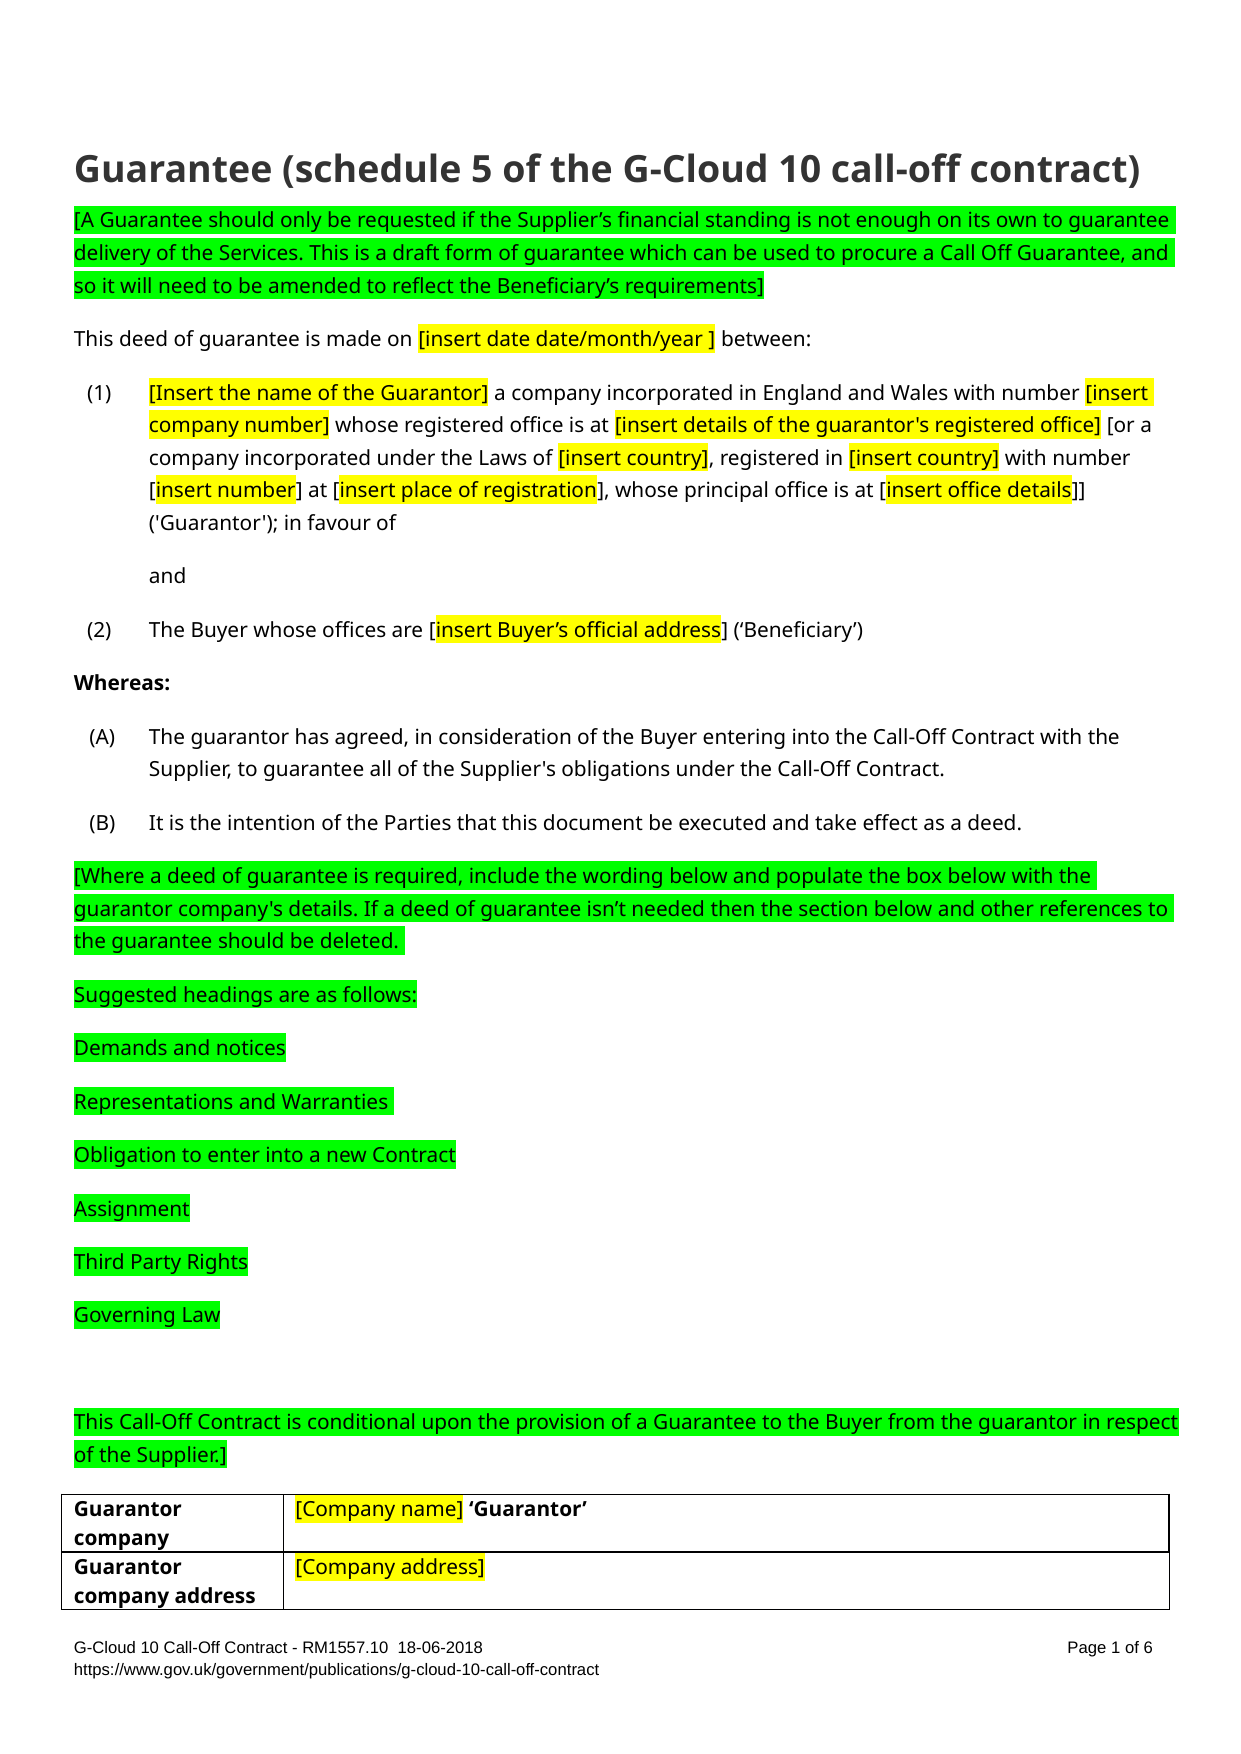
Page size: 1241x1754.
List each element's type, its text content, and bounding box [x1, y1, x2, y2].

text This Call-Off Contract is conditional upon the provision of a Guarantee to the Buyer from the guarantor in respect of the Supplier.] [74, 1407, 1181, 1468]
table_cell [Company address] [284, 1553, 1169, 1609]
text Suggested headings are as follows: [74, 980, 1181, 1008]
table_header Guarantor company [62, 1495, 283, 1551]
text Governing Law [74, 1301, 1181, 1329]
subtitle Guarantee (schedule 5 of the G-Cloud 10 call-off contract) [74, 142, 1181, 193]
text Assignment [74, 1194, 1181, 1222]
list It is the intention of the Parties that this document be executed and take effect as a deed. [89, 808, 1181, 836]
text Representations and Warranties [74, 1087, 1181, 1115]
list The Buyer whose offices are [insert Buyer’s official address] (‘Beneficiary’) [111, 615, 1181, 643]
table_cell Guarantor company address [62, 1553, 283, 1609]
text Third Party Rights [74, 1247, 1181, 1276]
list The guarantor has agreed, in consideration of the Buyer entering into the Call-Off Contract with the Supplier, to guarantee all of the Supplier's obligations under the Call-Off Contract. [89, 722, 1181, 783]
text [A Guarantee should only be requested if the Supplier’s financial standing is not enough on its own to guarantee delivery of the Services. This is a draft form of guarantee which can be used to procure a Call Off Guarantee, and so it will need to be amended to reflect the Beneficiary’s requirements] [74, 206, 1181, 299]
table_header [Company name] ‘Guarantor’ [284, 1495, 1168, 1551]
list [Insert the name of the Guarantor] a company incorporated in England and Wales with number [insert company number] whose registered office is at [insert details of the guarantor's registered office] [or a company incorporated under the Laws of [insert country], registered in [insert country] with number [insert number] at [insert place of registration], whose principal office is at [insert office details]] ('Guarantor'); in favour of [111, 378, 1181, 536]
text This deed of guarantee is made on [insert date date/month/year ] between: [74, 324, 1181, 353]
text Whereas: [74, 668, 1181, 697]
text Obligation to enter into a new Contract [74, 1140, 1181, 1169]
text and [74, 561, 1181, 590]
text Demands and notices [74, 1033, 1181, 1062]
text [Where a deed of guarantee is required, include the wording below and populate the box below with the guarantor company's details. If a deed of guarantee isn’t needed then the section below and other references to the guarantee should be deleted. [74, 861, 1181, 955]
